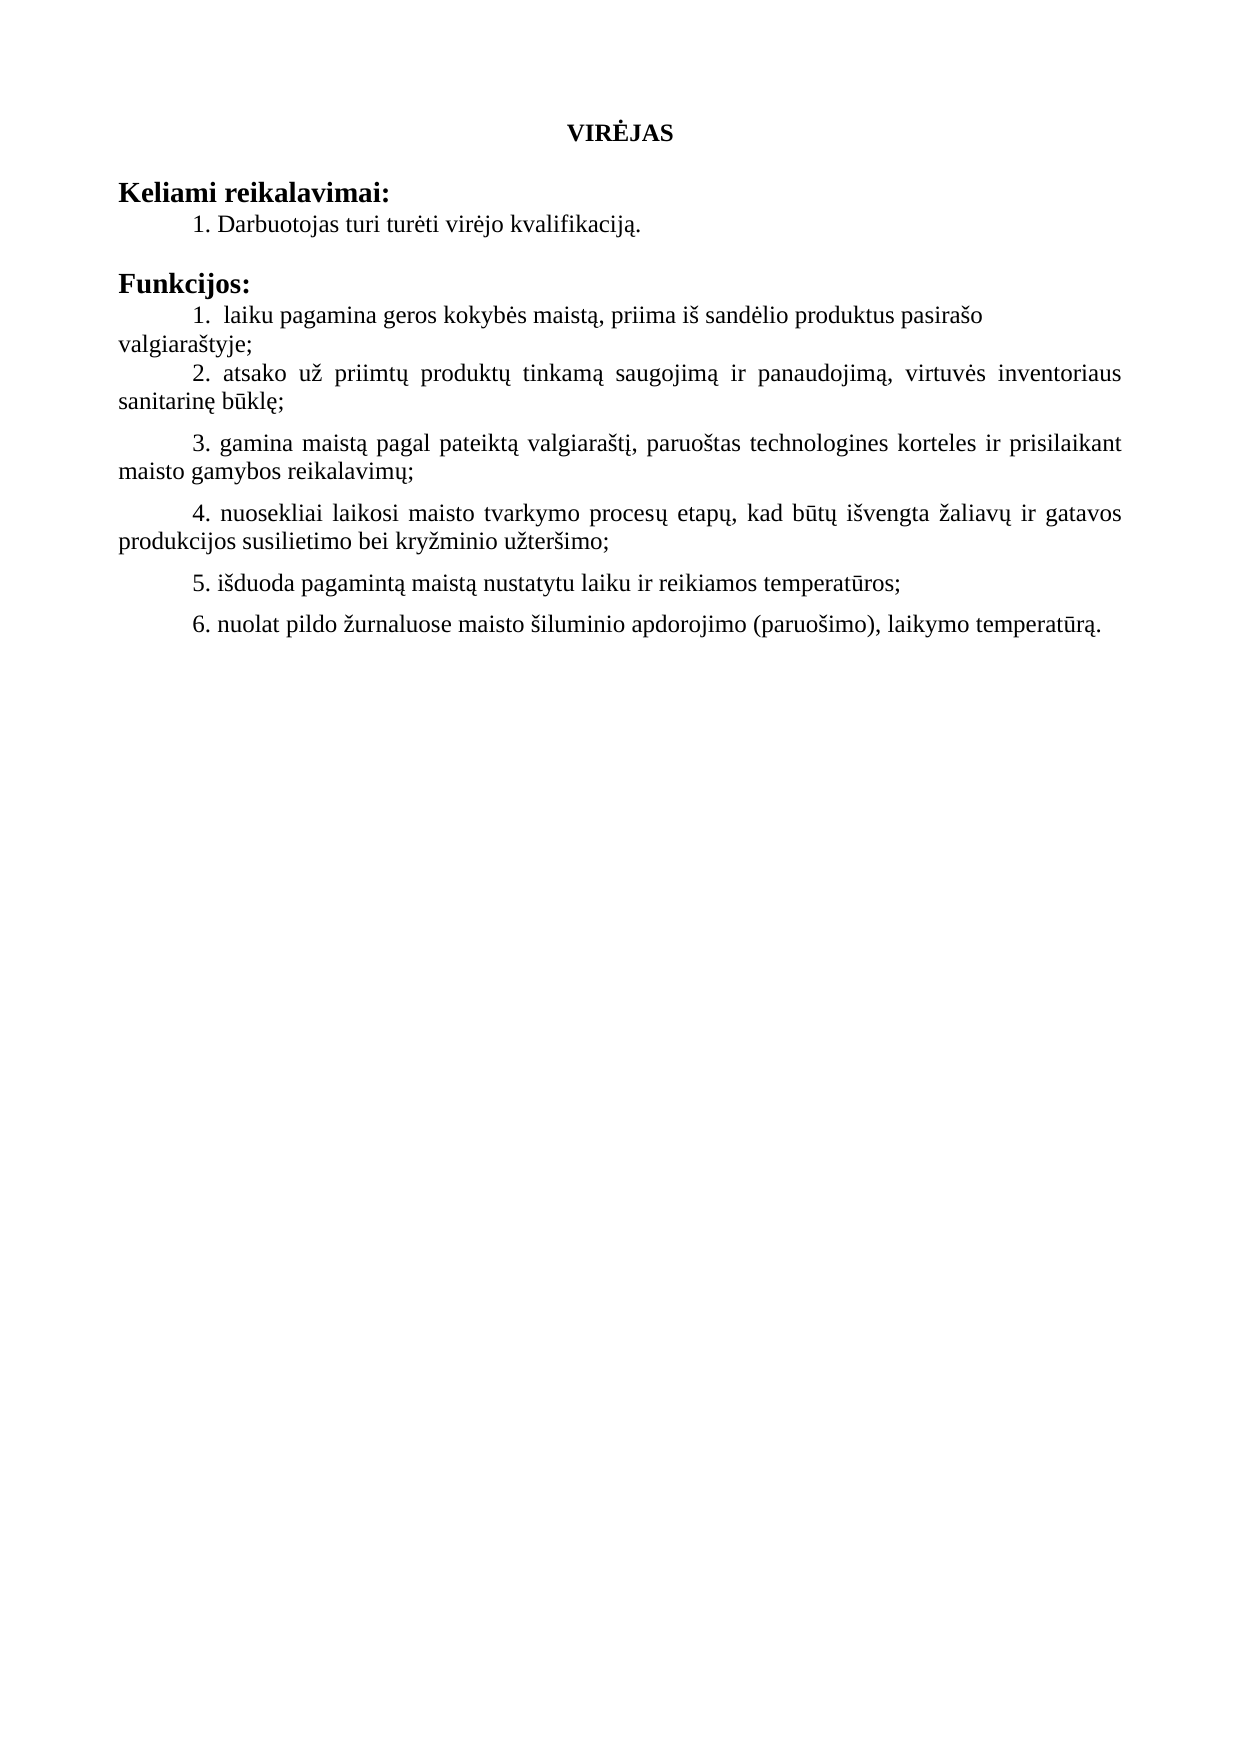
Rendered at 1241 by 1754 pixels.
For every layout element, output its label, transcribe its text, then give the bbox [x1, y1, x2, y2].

text VIRĖJAS [118, 118, 1122, 147]
text 5. išduoda pagamintą maistą nustatytu laiku ir reikiamos temperatūros; [118, 568, 1122, 596]
text Keliami reikalavimai: [118, 176, 1122, 209]
text 1. laiku pagamina geros kokybės maistą, priima iš sandėlio produktus pasirašo valgiaraštyje; [118, 300, 1122, 358]
text 4. nuosekliai laikosi maisto tvarkymo procesų etapų, kad būtų išvengta žaliavų ir gatavos produkcijos susilietimo bei kryžminio užteršimo; [118, 498, 1122, 555]
text Funkcijos: [118, 267, 1122, 300]
text 6. nuolat pildo žurnaluose maisto šiluminio apdorojimo (paruošimo), laikymo temperatūrą. [118, 609, 1122, 638]
text 1. Darbuotojas turi turėti virėjo kvalifikaciją. [118, 209, 1122, 238]
text 2. atsako už priimtų produktų tinkamą saugojimą ir panaudojimą, virtuvės inventoriaus sanitarinę būklę; [118, 358, 1122, 415]
text 3. gamina maistą pagal pateiktą valgiaraštį, paruoštas technologines korteles ir prisilaikant maisto gamybos reikalavimų; [118, 428, 1122, 485]
